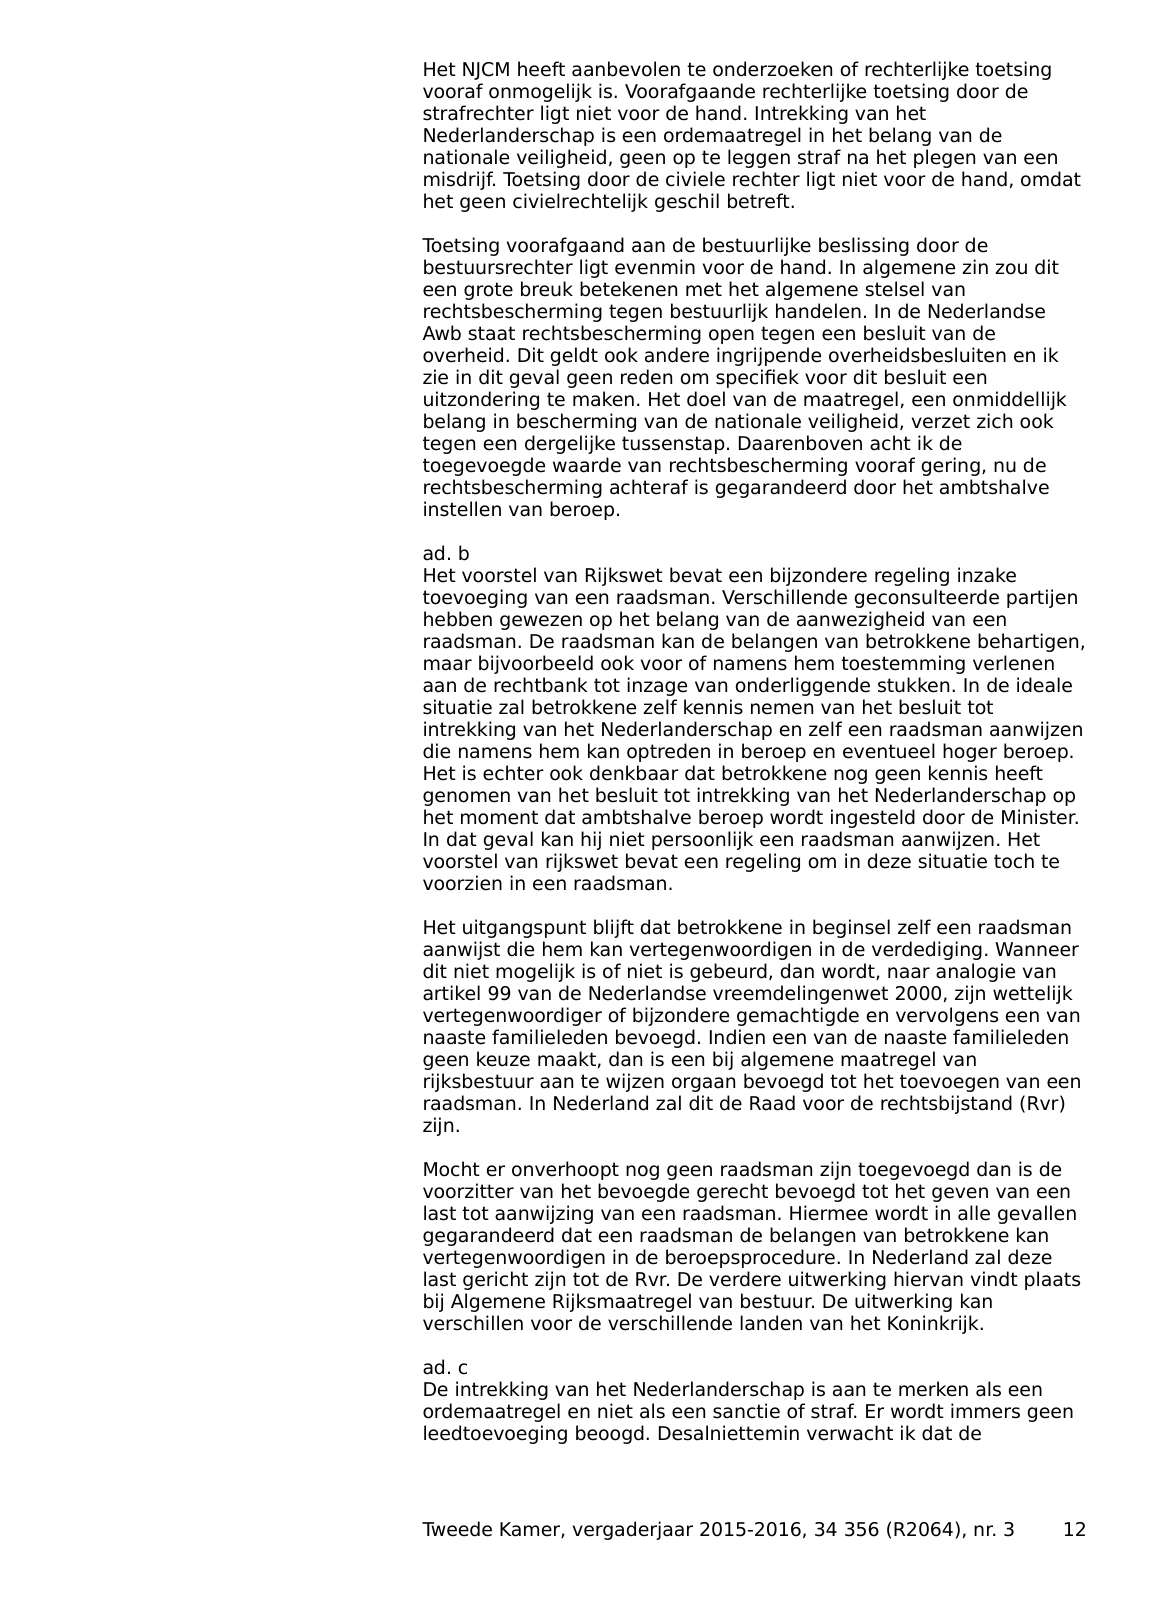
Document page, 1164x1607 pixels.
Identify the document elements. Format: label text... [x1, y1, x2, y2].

text Het NJCM heeft aanbevolen te onderzoeken of rechterlijke toetsing vooraf onmogelijk is. Voorafgaande rechterlijke toetsing door de strafrechter ligt niet voor de hand. Intrekking van het Nederlanderschap is een ordemaatregel in het belang van de nationale veiligheid, geen op te leggen straf na het plegen van een misdrijf. Toetsing door de civiele rechter ligt niet voor de hand, omdat het geen civielrechtelijk geschil betreft. [422, 59, 1087, 213]
text Mocht er onverhoopt nog geen raadsman zijn toegevoegd dan is de voorzitter van het bevoegde gerecht bevoegd tot het geven van een last tot aanwijzing van een raadsman. Hiermee wordt in alle gevallen gegarandeerd dat een raadsman de belangen van betrokkene kan vertegenwoordigen in de beroepsprocedure. In Nederland zal deze last gericht zijn tot de Rvr. De verdere uitwerking hiervan vindt plaats bij Algemene Rijksmaatregel van bestuur. De uitwerking kan verschillen voor de verschillende landen van het Koninkrijk. [422, 1159, 1087, 1335]
text ad. c [422, 1357, 1087, 1379]
text Het uitgangspunt blijft dat betrokkene in beginsel zelf een raadsman aanwijst die hem kan vertegenwoordigen in de verdediging. Wanneer dit niet mogelijk is of niet is gebeurd, dan wordt, naar analogie van artikel 99 van de Nederlandse vreemdelingenwet 2000, zijn wettelijk vertegenwoordiger of bijzondere gemachtigde en vervolgens een van naaste familieleden bevoegd. Indien een van de naaste familieleden geen keuze maakt, dan is een bij algemene maatregel van rijksbestuur aan te wijzen orgaan bevoegd tot het toevoegen van een raadsman. In Nederland zal dit de Raad voor de rechtsbijstand (Rvr) zijn. [422, 917, 1087, 1137]
text De intrekking van het Nederlanderschap is aan te merken als een ordemaatregel en niet als een sanctie of straf. Er wordt immers geen leedtoevoeging beoogd. Desalniettemin verwacht ik dat de [422, 1379, 1087, 1445]
text ad. b [422, 543, 1087, 565]
text Het voorstel van Rijkswet bevat een bijzondere regeling inzake toevoeging van een raadsman. Verschillende geconsulteerde partijen hebben gewezen op het belang van de aanwezigheid van een raadsman. De raadsman kan de belangen van betrokkene behartigen, maar bijvoorbeeld ook voor of namens hem toestemming verlenen aan de rechtbank tot inzage van onderliggende stukken. In de ideale situatie zal betrokkene zelf kennis nemen van het besluit tot intrekking van het Nederlanderschap en zelf een raadsman aanwijzen die namens hem kan optreden in beroep en eventueel hoger beroep. Het is echter ook denkbaar dat betrokkene nog geen kennis heeft genomen van het besluit tot intrekking van het Nederlanderschap op het moment dat ambtshalve beroep wordt ingesteld door de Minister. In dat geval kan hij niet persoonlijk een raadsman aanwijzen. Het voorstel van rijkswet bevat een regeling om in deze situatie toch te voorzien in een raadsman. [422, 565, 1087, 895]
text Toetsing voorafgaand aan de bestuurlijke beslissing door de bestuursrechter ligt evenmin voor de hand. In algemene zin zou dit een grote breuk betekenen met het algemene stelsel van rechtsbescherming tegen bestuurlijk handelen. In de Nederlandse Awb staat rechtsbescherming open tegen een besluit van de overheid. Dit geldt ook andere ingrijpende overheidsbesluiten en ik zie in dit geval geen reden om specifiek voor dit besluit een uitzondering te maken. Het doel van de maatregel, een onmiddellijk belang in bescherming van de nationale veiligheid, verzet zich ook tegen een dergelijke tussenstap. Daarenboven acht ik de toegevoegde waarde van rechtsbescherming vooraf gering, nu de rechtsbescherming achteraf is gegarandeerd door het ambtshalve instellen van beroep. [422, 235, 1087, 521]
